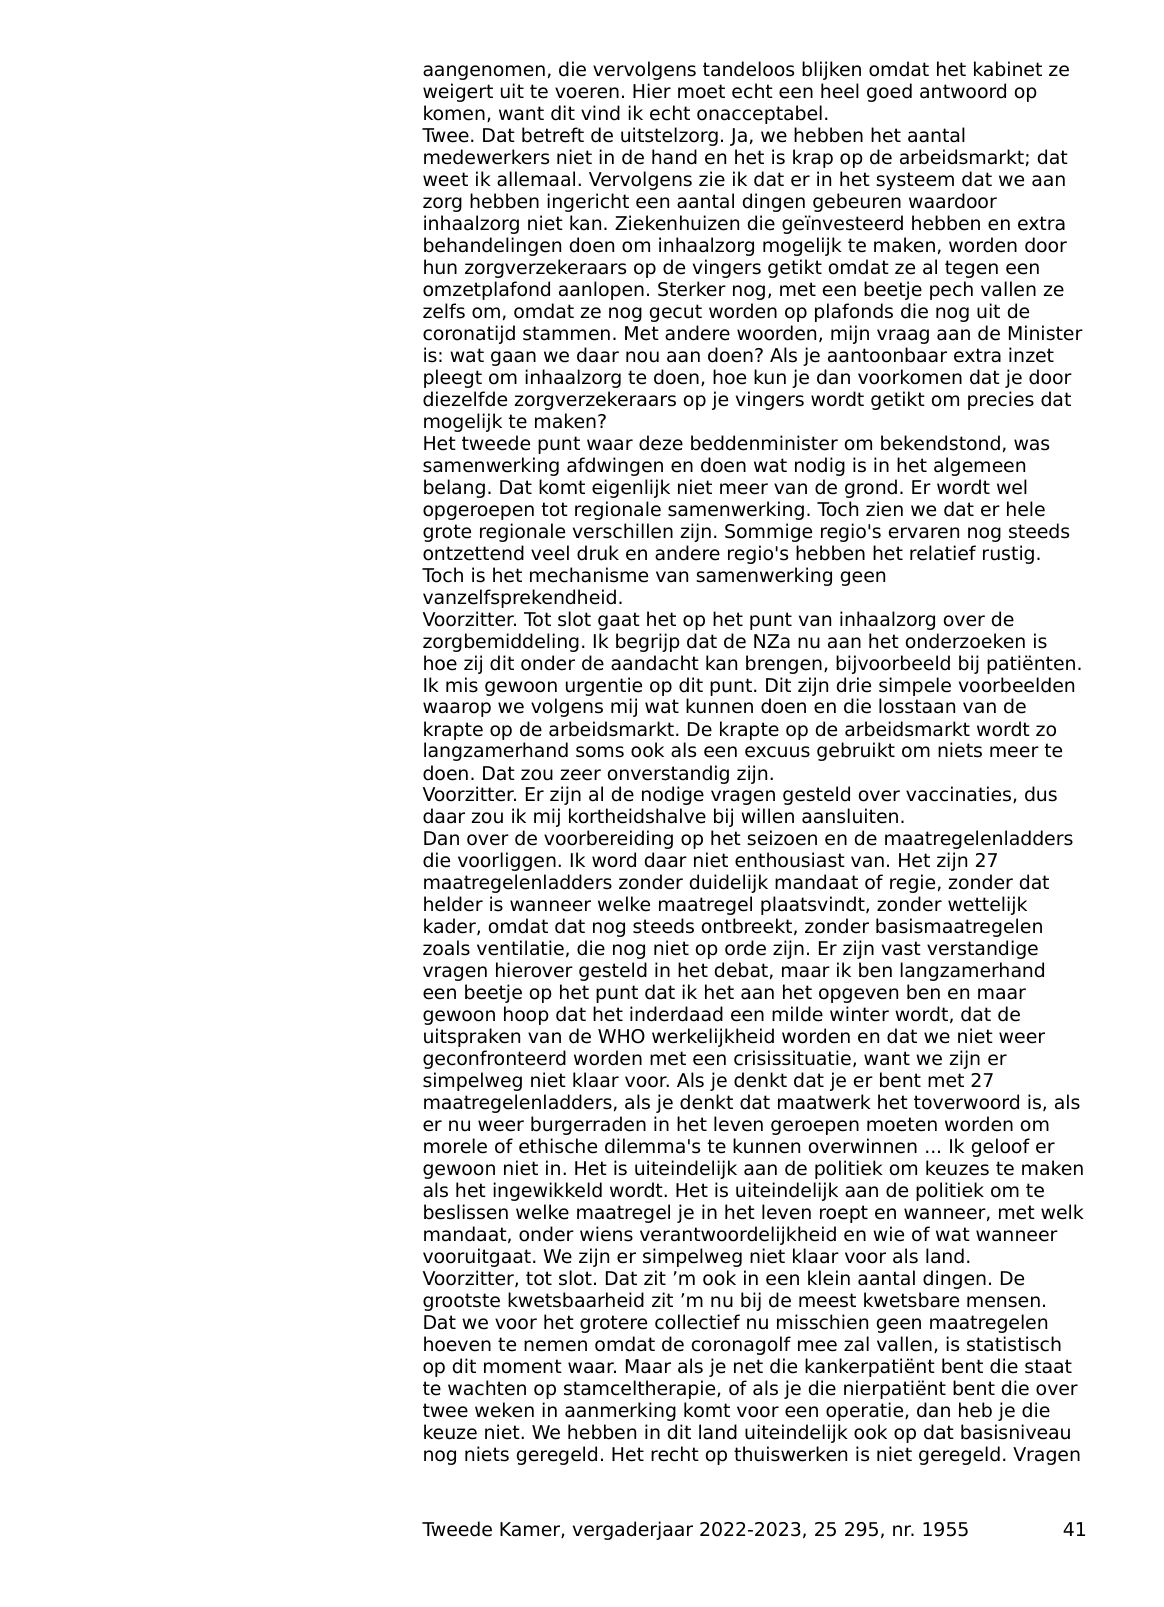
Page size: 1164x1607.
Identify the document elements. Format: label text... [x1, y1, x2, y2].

text Dan over de voorbereiding op het seizoen en de maatregelenladders die voorliggen. Ik word daar niet enthousiast van. Het zijn 27 maatregelenladders zonder duidelijk mandaat of regie, zonder dat helder is wanneer welke maatregel plaatsvindt, zonder wettelijk kader, omdat dat nog steeds ontbreekt, zonder basismaatregelen zoals ventilatie, die nog niet op orde zijn. Er zijn vast verstandige vragen hierover gesteld in het debat, maar ik ben langzamerhand een beetje op het punt dat ik het aan het opgeven ben en maar gewoon hoop dat het inderdaad een milde winter wordt, dat de uitspraken van de WHO werkelijkheid worden en dat we niet weer geconfronteerd worden met een crisissituatie, want we zijn er simpelweg niet klaar voor. Als je denkt dat je er bent met 27 maatregelenladders, als je denkt dat maatwerk het toverwoord is, als er nu weer burgerraden in het leven geroepen moeten worden om morele of ethische dilemma's te kunnen overwinnen ... Ik geloof er gewoon niet in. Het is uiteindelijk aan de politiek om keuzes te maken als het ingewikkeld wordt. Het is uiteindelijk aan de politiek om te beslissen welke maatregel je in het leven roept en wanneer, met welk mandaat, onder wiens verantwoordelijkheid en wie of wat wanneer vooruitgaat. We zijn er simpelweg niet klaar voor als land. [422, 828, 1087, 1268]
text Voorzitter. Tot slot gaat het op het punt van inhaalzorg over de zorgbemiddeling. Ik begrijp dat de NZa nu aan het onderzoeken is hoe zij dit onder de aandacht kan brengen, bijvoorbeeld bij patiënten. Ik mis gewoon urgentie op dit punt. Dit zijn drie simpele voorbeelden waarop we volgens mij wat kunnen doen en die losstaan van de krapte op de arbeidsmarkt. De krapte op de arbeidsmarkt wordt zo langzamerhand soms ook als een excuus gebruikt om niets meer te doen. Dat zou zeer onverstandig zijn. [422, 608, 1087, 784]
text Het tweede punt waar deze beddenminister om bekendstond, was samenwerking afdwingen en doen wat nodig is in het algemeen belang. Dat komt eigenlijk niet meer van de grond. Er wordt wel opgeroepen tot regionale samenwerking. Toch zien we dat er hele grote regionale verschillen zijn. Sommige regio's ervaren nog steeds ontzettend veel druk en andere regio's hebben het relatief rustig. Toch is het mechanisme van samenwerking geen vanzelfsprekendheid. [422, 433, 1087, 608]
text Twee. Dat betreft de uitstelzorg. Ja, we hebben het aantal medewerkers niet in de hand en het is krap op de arbeidsmarkt; dat weet ik allemaal. Vervolgens zie ik dat er in het systeem dat we aan zorg hebben ingericht een aantal dingen gebeuren waardoor inhaalzorg niet kan. Ziekenhuizen die geïnvesteerd hebben en extra behandelingen doen om inhaalzorg mogelijk te maken, worden door hun zorgverzekeraars op de vingers getikt omdat ze al tegen een omzetplafond aanlopen. Sterker nog, met een beetje pech vallen ze zelfs om, omdat ze nog gecut worden op plafonds die nog uit de coronatijd stammen. Met andere woorden, mijn vraag aan de Minister is: wat gaan we daar nou aan doen? Als je aantoonbaar extra inzet pleegt om inhaalzorg te doen, hoe kun je dan voorkomen dat je door diezelfde zorgverzekeraars op je vingers wordt getikt om precies dat mogelijk te maken? [422, 125, 1087, 433]
text Voorzitter, tot slot. Dat zit ’m ook in een klein aantal dingen. De grootste kwetsbaarheid zit ’m nu bij de meest kwetsbare mensen. Dat we voor het grotere collectief nu misschien geen maatregelen hoeven te nemen omdat de coronagolf mee zal vallen, is statistisch op dit moment waar. Maar als je net die kankerpatiënt bent die staat te wachten op stamceltherapie, of als je die nierpatiënt bent die over twee weken in aanmerking komt voor een operatie, dan heb je die keuze niet. We hebben in dit land uiteindelijk ook op dat basisniveau nog niets geregeld. Het recht op thuiswerken is niet geregeld. Vragen [422, 1268, 1087, 1466]
text aangenomen, die vervolgens tandeloos blijken omdat het kabinet ze weigert uit te voeren. Hier moet echt een heel goed antwoord op komen, want dit vind ik echt onacceptabel. [422, 59, 1087, 125]
text Voorzitter. Er zijn al de nodige vragen gesteld over vaccinaties, dus daar zou ik mij kortheidshalve bij willen aansluiten. [422, 784, 1087, 828]
